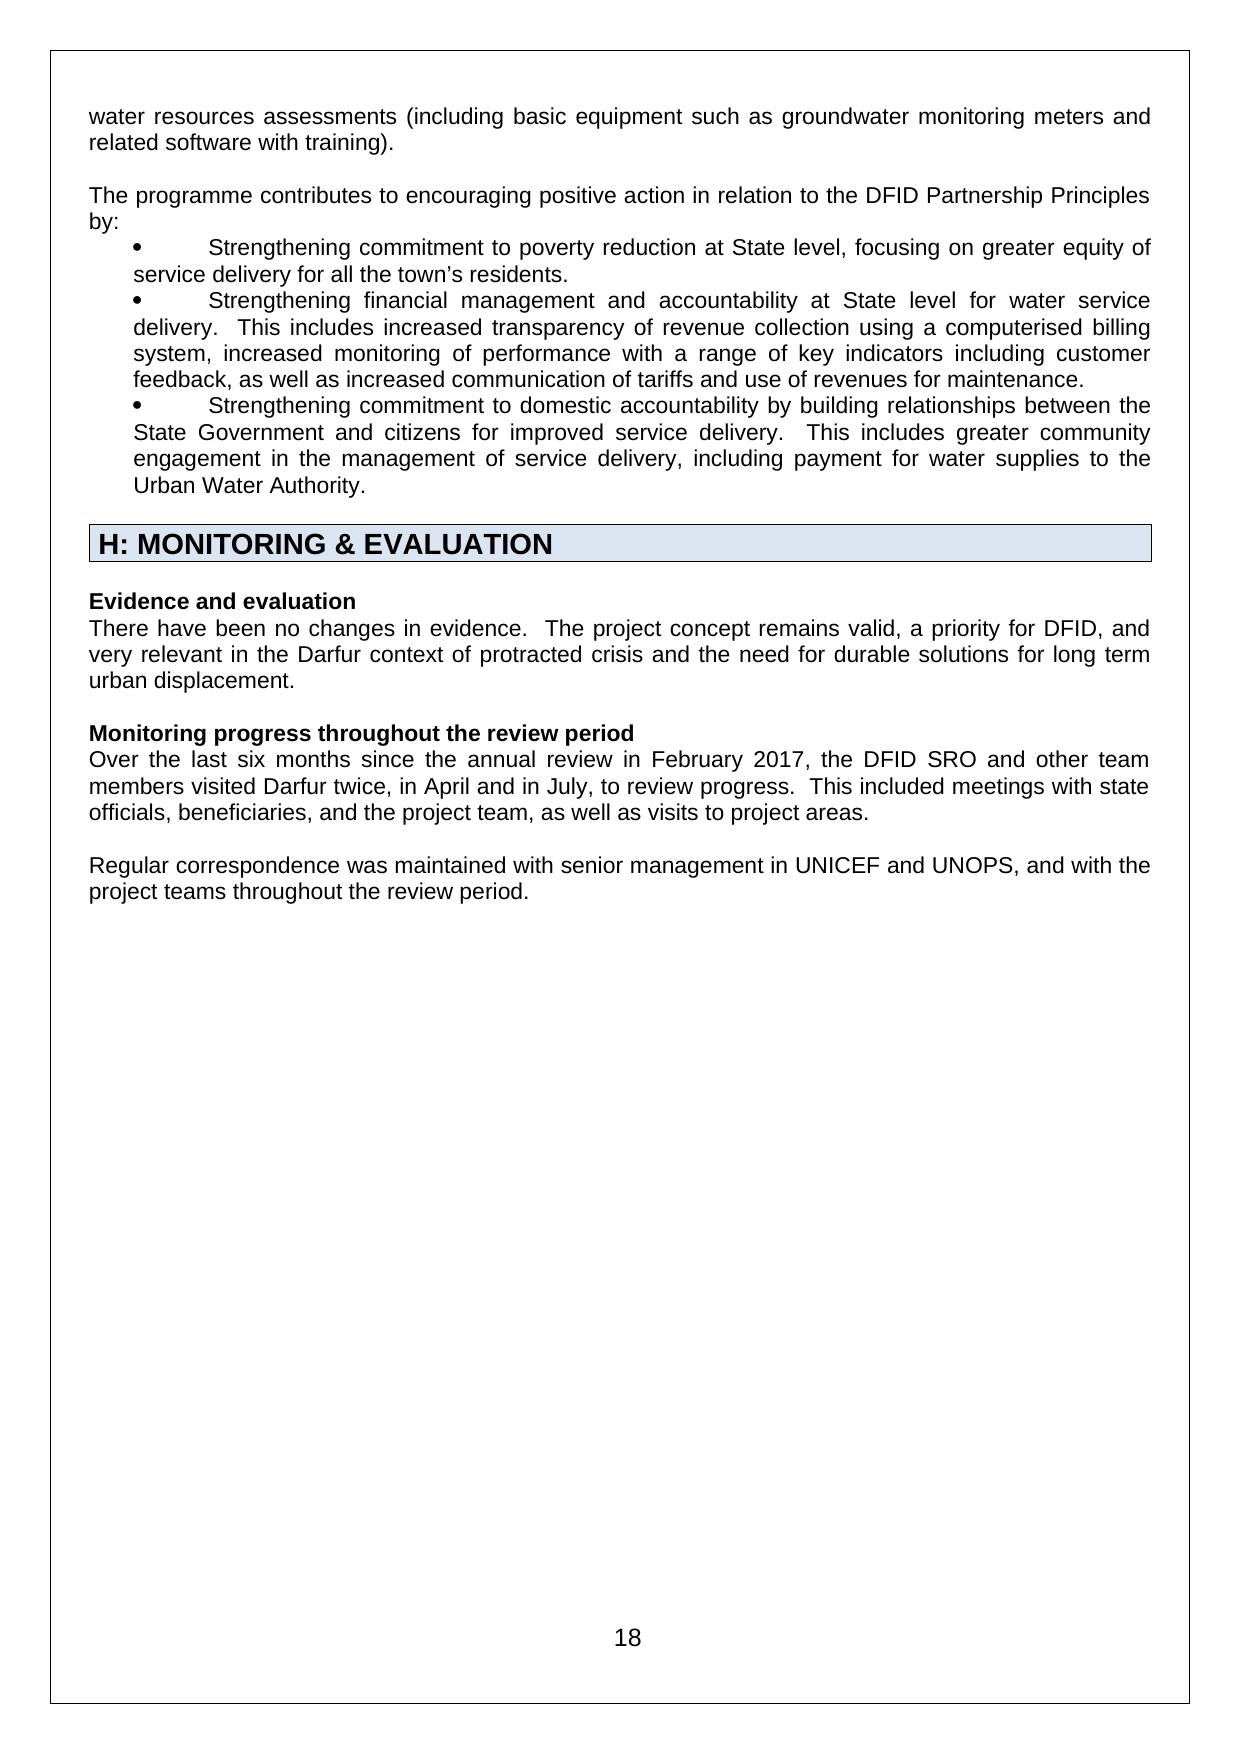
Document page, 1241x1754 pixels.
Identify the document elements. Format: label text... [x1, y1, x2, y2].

list Strengthening commitment to poverty reduction at State level, focusing on greater equity of service delivery for all the town’s residents. [133, 234, 1152, 287]
text Regular correspondence was maintained with senior management in UNICEF and UNOPS, and with the project teams throughout the review period. [89, 852, 1152, 904]
text Over the last six months since the annual review in February 2017, the DFID SRO and other team members visited Darfur twice, in April and in July, to review progress. This included meetings with state officials, beneficiaries, and the project team, as well as visits to project areas. [89, 746, 1152, 826]
text The programme contributes to encouraging positive action in relation to the DFID Partnership Principles by: [89, 182, 1152, 234]
list Strengthening financial management and accountability at State level for water service delivery. This includes increased transparency of revenue collection using a computerised billing system, increased monitoring of performance with a range of key indicators including customer feedback, as well as increased communication of tariffs and use of revenues for maintenance. [133, 287, 1152, 392]
text Evidence and evaluation [89, 588, 1152, 615]
text water resources assessments (including basic equipment such as groundwater monitoring meters and related software with training). [89, 103, 1152, 155]
subtitle H: MONITORING & EVALUATION [90, 525, 1151, 561]
text There have been no changes in evidence. The project concept remains valid, a priority for DFID, and very relevant in the Darfur context of protracted crisis and the need for durable solutions for long term urban displacement. [89, 615, 1152, 694]
list Strengthening commitment to domestic accountability by building relationships between the State Government and citizens for improved service delivery. This includes greater community engagement in the management of service delivery, including payment for water supplies to the Urban Water Authority. [133, 392, 1152, 498]
text Monitoring progress throughout the review period [89, 720, 1152, 746]
